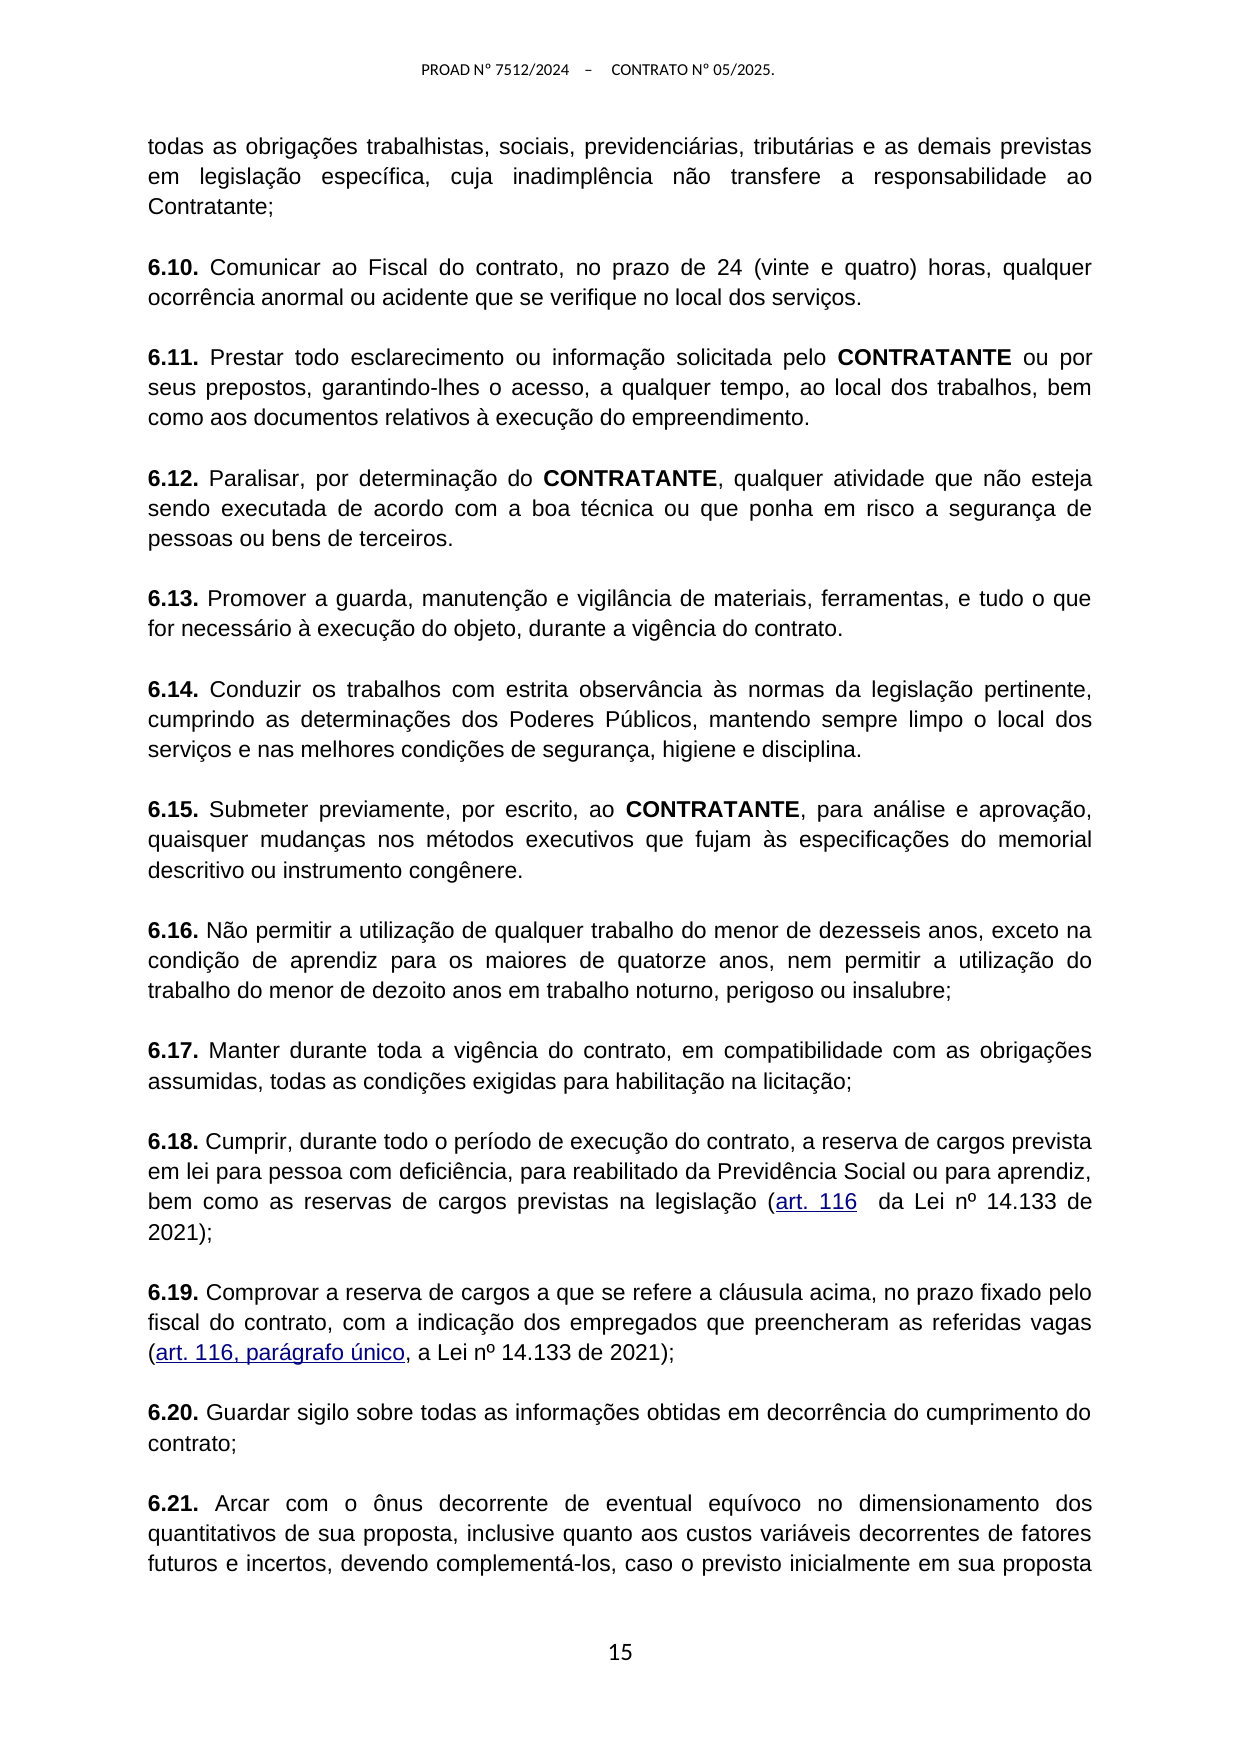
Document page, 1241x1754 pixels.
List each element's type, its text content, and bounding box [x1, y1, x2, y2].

text 6.19. Comprovar a reserva de cargos a que se refere a cláusula acima, no prazo fixado pelo fiscal do contrato, com a indicação dos empregados que preencheram as referidas vagas (art. 116, parágrafo único, a Lei nº 14.133 de 2021); [148, 1279, 1092, 1366]
text 6.14. Conduzir os trabalhos com estrita observância às normas da legislação pertinente, cumprindo as determinações dos Poderes Públicos, mantendo sempre limpo o local dos serviços e nas melhores condições de segurança, higiene e disciplina. [148, 676, 1092, 762]
text todas as obrigações trabalhistas, sociais, previdenciárias, tributárias e as demais previstas em legislação específica, cuja inadimplência não transfere a responsabilidade ao Contratante; [148, 133, 1092, 220]
text 6.11. Prestar todo esclarecimento ou informação solicitada pelo CONTRATANTE ou por seus prepostos, garantindo-lhes o acesso, a qualquer tempo, ao local dos trabalhos, bem como aos documentos relativos à execução do empreendimento. [148, 344, 1092, 431]
text 6.15. Submeter previamente, por escrito, ao CONTRATANTE, para análise e aprovação, quaisquer mudanças nos métodos executivos que fujam às especificações do memorial descritivo ou instrumento congênere. [148, 796, 1092, 883]
text 6.10. Comunicar ao Fiscal do contrato, no prazo de 24 (vinte e quatro) horas, qualquer ocorrência anormal ou acidente que se verifique no local dos serviços. [148, 253, 1092, 310]
text 6.21. Arcar com o ônus decorrente de eventual equívoco no dimensionamento dos quantitativos de sua proposta, inclusive quanto aos custos variáveis decorrentes de fatores futuros e incertos, devendo complementá-los, caso o previsto inicialmente em sua proposta [148, 1490, 1092, 1577]
text 6.18. Cumprir, durante todo o período de execução do contrato, a reserva de cargos prevista em lei para pessoa com deficiência, para reabilitado da Previdência Social ou para aprendiz, bem como as reservas de cargos previstas na legislação (art. 116 da Lei nº 14.133 de 2021); [148, 1128, 1092, 1245]
text 6.16. Não permitir a utilização de qualquer trabalho do menor de dezesseis anos, exceto na condição de aprendiz para os maiores de quatorze anos, nem permitir a utilização do trabalho do menor de dezoito anos em trabalho noturno, perigoso ou insalubre; [148, 917, 1092, 1004]
text 6.20. Guardar sigilo sobre todas as informações obtidas em decorrência do cumprimento do contrato; [148, 1399, 1092, 1456]
text 6.12. Paralisar, por determinação do CONTRATANTE, qualquer atividade que não esteja sendo executada de acordo com a boa técnica ou que ponha em risco a segurança de pessoas ou bens de terceiros. [148, 464, 1092, 551]
text 6.13. Promover a guarda, manutenção e vigilância de materiais, ferramentas, e tudo o que for necessário à execução do objeto, durante a vigência do contrato. [148, 585, 1092, 642]
text 6.17. Manter durante toda a vigência do contrato, em compatibilidade com as obrigações assumidas, todas as condições exigidas para habilitação na licitação; [148, 1037, 1092, 1094]
